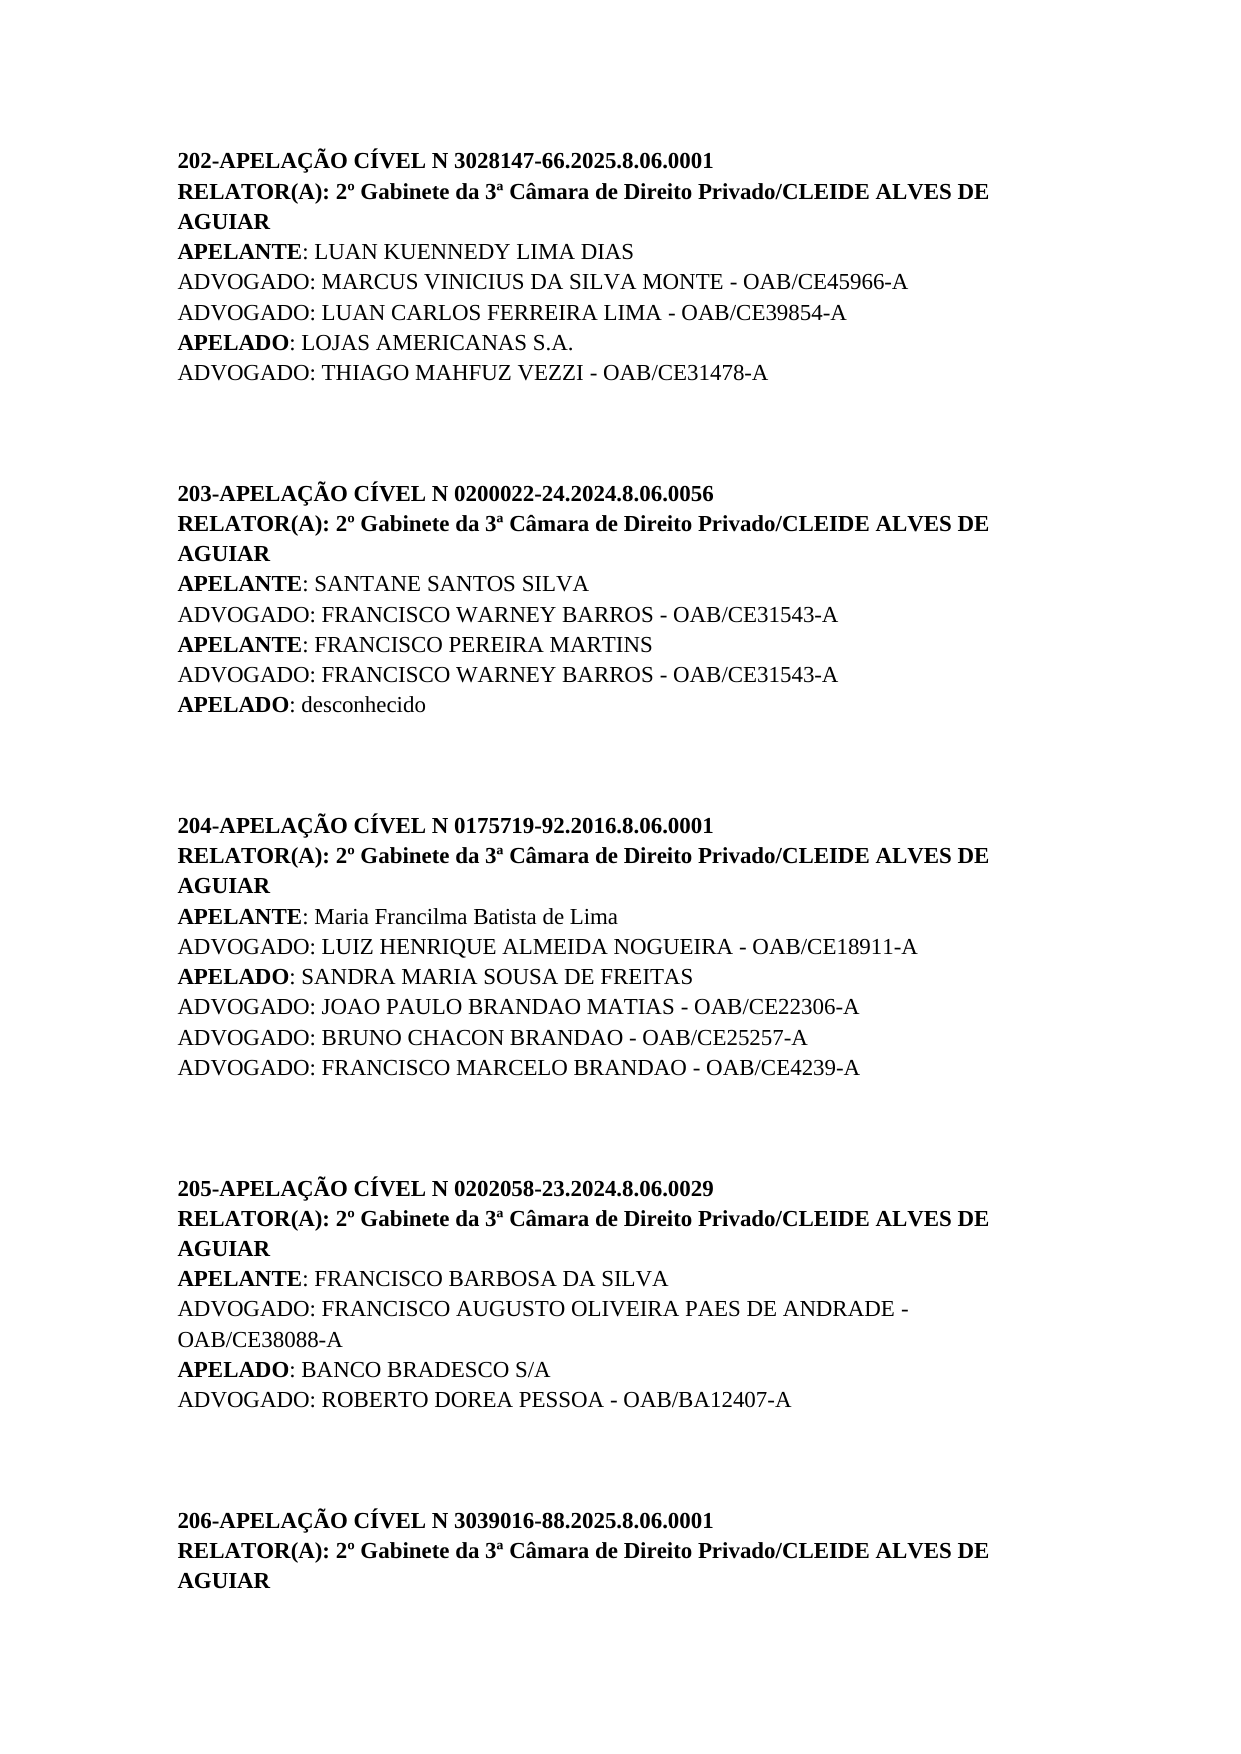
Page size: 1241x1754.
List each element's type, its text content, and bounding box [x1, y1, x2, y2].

text 202-APELAÇÃO CÍVEL N 3028147-66.2025.8.06.0001 RELATOR(A): 2º Gabinete da 3ª Câmara de Direito Privado/CLEIDE ALVES DE AGUIAR APELANTE: LUAN KUENNEDY LIMA DIAS ADVOGADO: MARCUS VINICIUS DA SILVA MONTE - OAB/CE45966-A ADVOGADO: LUAN CARLOS FERREIRA LIMA - OAB/CE39854-A APELADO: LOJAS AMERICANAS S.A. ADVOGADO: THIAGO MAHFUZ VEZZI - OAB/CE31478-A 203-APELAÇÃO CÍVEL N 0200022-24.2024.8.06.0056 RELATOR(A): 2º Gabinete da 3ª Câmara de Direito Privado/CLEIDE ALVES DE AGUIAR APELANTE: SANTANE SANTOS SILVA ADVOGADO: FRANCISCO WARNEY BARROS - OAB/CE31543-A APELANTE: FRANCISCO PEREIRA MARTINS ADVOGADO: FRANCISCO WARNEY BARROS - OAB/CE31543-A APELADO: desconhecido 204-APELAÇÃO CÍVEL N 0175719-92.2016.8.06.0001 RELATOR(A): 2º Gabinete da 3ª Câmara de Direito Privado/CLEIDE ALVES DE AGUIAR APELANTE: Maria Francilma Batista de Lima ADVOGADO: LUIZ HENRIQUE ALMEIDA NOGUEIRA - OAB/CE18911-A APELADO: SANDRA MARIA SOUSA DE FREITAS ADVOGADO: JOAO PAULO BRANDAO MATIAS - OAB/CE22306-A ADVOGADO: BRUNO CHACON BRANDAO - OAB/CE25257-A ADVOGADO: FRANCISCO MARCELO BRANDAO - OAB/CE4239-A 205-APELAÇÃO CÍVEL N 0202058-23.2024.8.06.0029 RELATOR(A): 2º Gabinete da 3ª Câmara de Direito Privado/CLEIDE ALVES DE AGUIAR APELANTE: FRANCISCO BARBOSA DA SILVA ADVOGADO: FRANCISCO AUGUSTO OLIVEIRA PAES DE ANDRADE - OAB/CE38088-A APELADO: BANCO BRADESCO S/A ADVOGADO: ROBERTO DOREA PESSOA - OAB/BA12407-A 206-APELAÇÃO CÍVEL N 3039016-88.2025.8.06.0001 RELATOR(A): 2º Gabinete da 3ª Câmara de Direito Privado/CLEIDE ALVES DE AGUIAR [177, 148, 1063, 1594]
